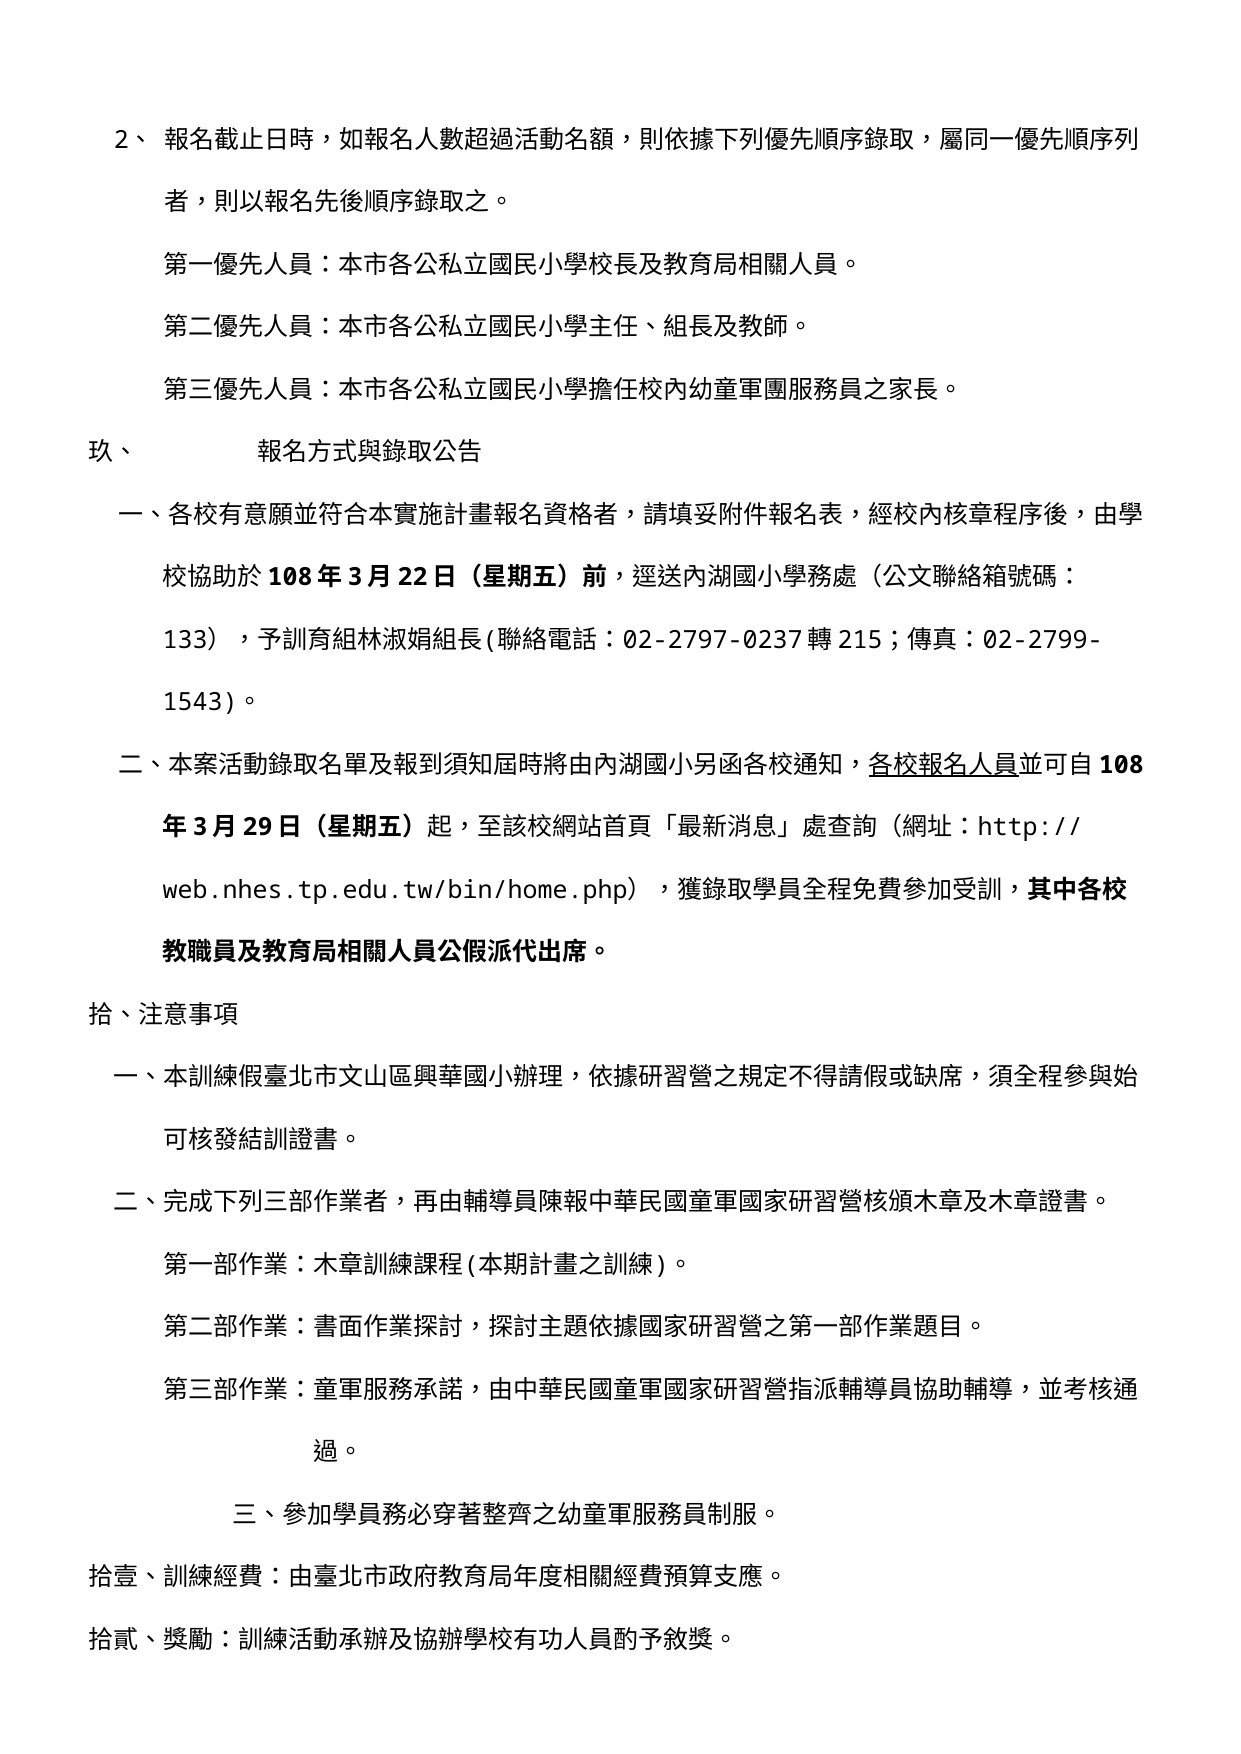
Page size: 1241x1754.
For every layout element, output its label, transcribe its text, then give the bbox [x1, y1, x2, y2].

text 一、本訓練假臺北市文山區興華國小辦理，依據研習營之規定不得請假或缺席，須全程參與始可核發結訓證書。 [114, 1033, 1152, 1158]
text 拾壹、訓練經費：由臺北市政府教育局年度相關經費預算支應。 [89, 1533, 1152, 1596]
text 二、本案活動錄取名單及報到須知屆時將由內湖國小另函各校通知，各校報名人員並可自108年3月29日（星期五）起，至該校網站首頁「最新消息」處查詢（網址：http://web.nhes.tp.edu.tw/bin/home.php），獲錄取學員全程免費參加受訓，其中各校教職員及教育局相關人員公假派代出席。 [89, 721, 1152, 971]
text 拾、注意事項 [89, 971, 1152, 1033]
text 第二優先人員：本市各公私立國民小學主任、組長及教師。 [164, 283, 1152, 346]
text 第一部作業：木章訓練課程(本期計畫之訓練)。 [164, 1221, 1152, 1283]
text 第三部作業：童軍服務承諾，由中華民國童軍國家研習營指派輔導員協助輔導，並考核通過。 [164, 1346, 1152, 1471]
text 二、完成下列三部作業者，再由輔導員陳報中華民國童軍國家研習營核頒木章及木章證書。 [114, 1158, 1152, 1221]
text 一、各校有意願並符合本實施計畫報名資格者，請填妥附件報名表，經校內核章程序後，由學校協助於108年3月22日（星期五）前，逕送內湖國小學務處（公文聯絡箱號碼：133），予訓育組林淑娟組長(聯絡電話：02-2797-0237轉215；傳真：02-2799-1543)。 [89, 471, 1152, 721]
list 報名截止日時，如報名人數超過活動名額，則依據下列優先順序錄取，屬同一優先順序列者，則以報名先後順序錄取之。 [114, 96, 1152, 221]
text 第二部作業：書面作業探討，探討主題依據國家研習營之第一部作業題目。 [164, 1283, 1152, 1346]
text 第三優先人員：本市各公私立國民小學擔任校內幼童軍團服務員之家長。 [164, 346, 1152, 408]
text 第一優先人員：本市各公私立國民小學校長及教育局相關人員。 [164, 221, 1152, 283]
text 三、參加學員務必穿著整齊之幼童軍服務員制服。 [114, 1471, 1152, 1533]
list 報名方式與錄取公告 [89, 408, 1152, 471]
text 拾貳、獎勵：訓練活動承辦及協辦學校有功人員酌予敘獎。 [89, 1596, 1152, 1658]
